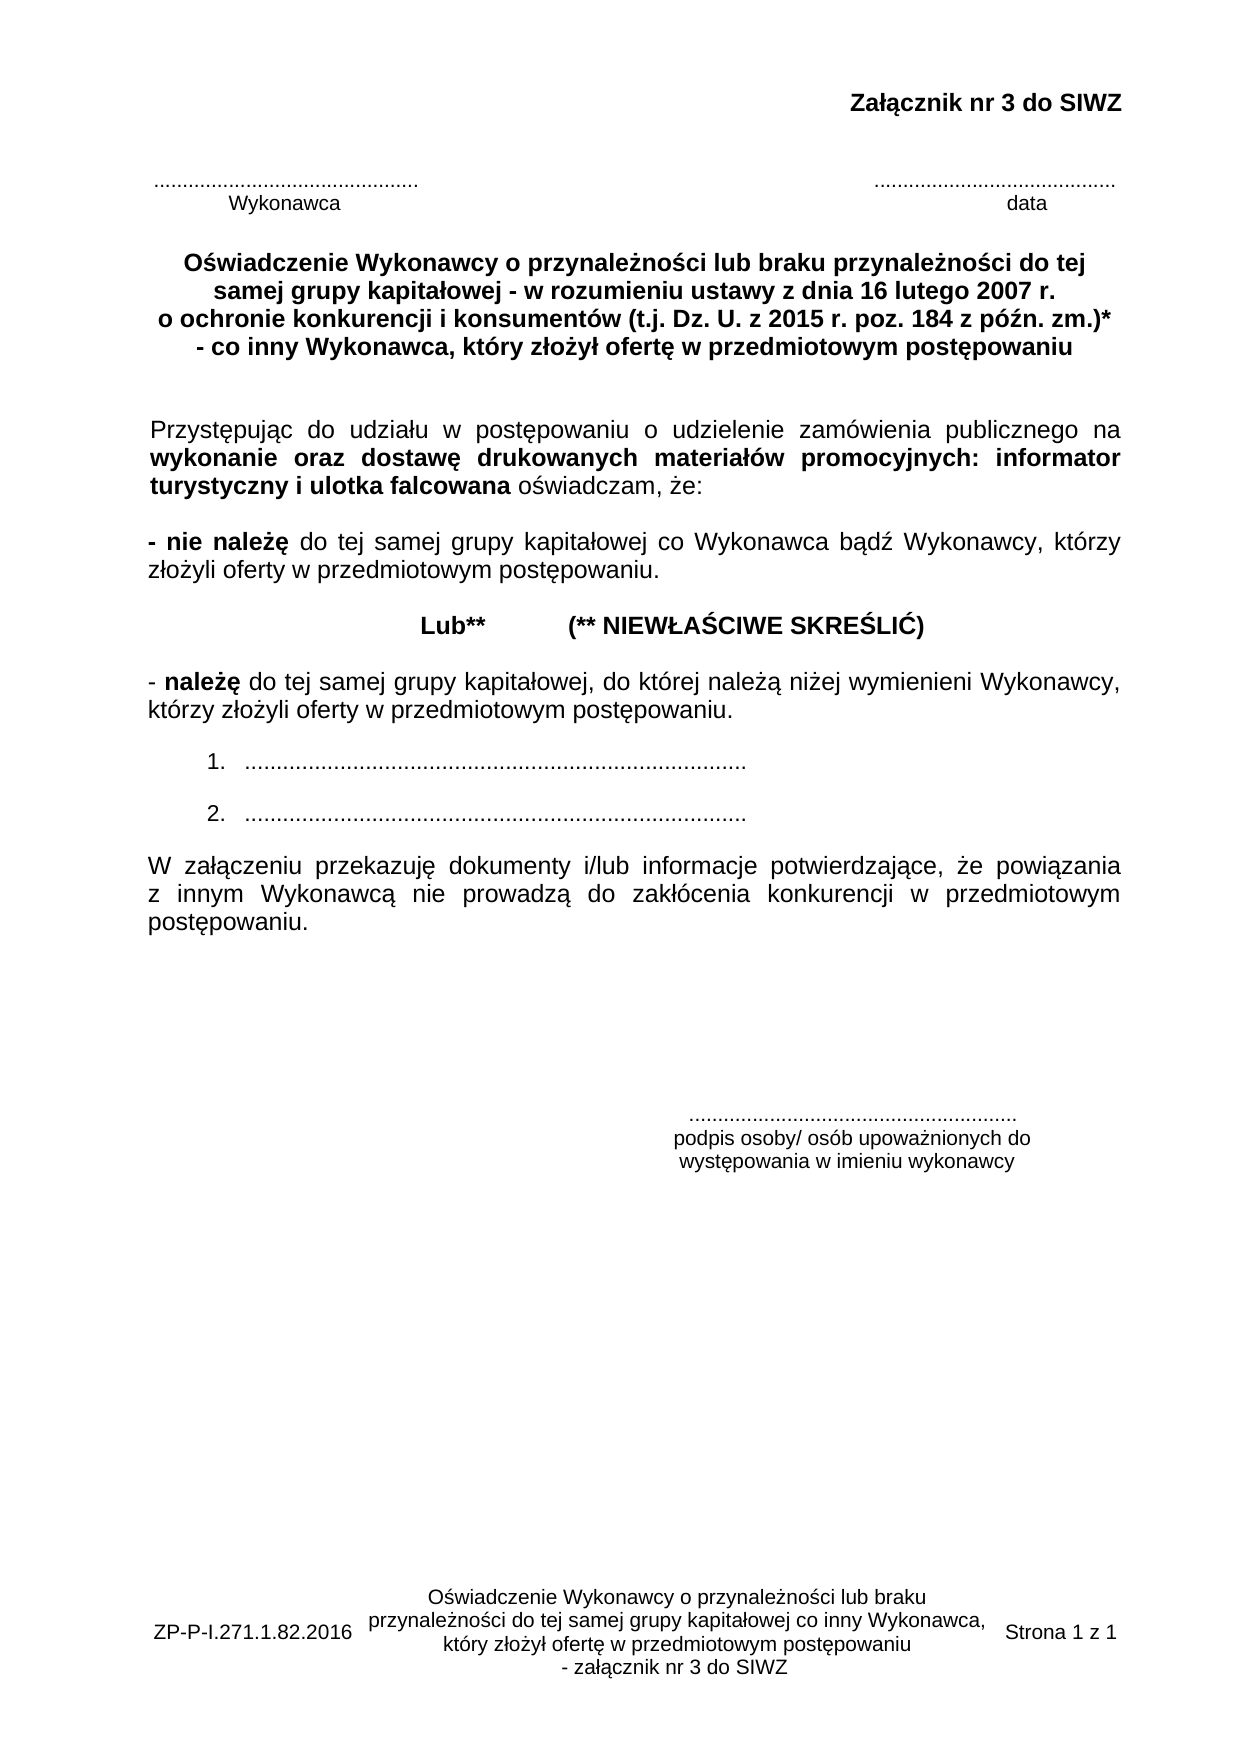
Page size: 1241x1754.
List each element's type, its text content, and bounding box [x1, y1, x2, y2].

table_header .............................................. Wykonawca [148, 163, 635, 221]
list ............................................................................... [207, 800, 1122, 826]
text Przystępując do udziału w postępowaniu o udzielenie zamówienia publicznego na wykonanie oraz dostawę drukowanych materiałów promocyjnych: informator turystyczny i ulotka falcowana oświadczam, że: [150, 416, 1122, 500]
text ......................................................... [148, 1103, 1122, 1126]
text W załączeniu przekazuję dokumenty i/lub informacje potwierdzające, że powiązania z innym Wykonawcą nie prowadzą do zakłócenia konkurencji w przedmiotowym postępowaniu. [148, 852, 1122, 935]
list ............................................................................... [207, 749, 1122, 775]
table_header .......................................... data [635, 163, 1122, 221]
text - należę do tej samej grupy kapitałowej, do której należą niżej wymienieni Wykonawcy, którzy złożyli oferty w przedmiotowym postępowaniu. [148, 668, 1122, 723]
text - nie należę do tej samej grupy kapitałowej co Wykonawca bądź Wykonawcy, którzy złożyli oferty w przedmiotowym postępowaniu. [148, 528, 1122, 584]
text Oświadczenie Wykonawcy o przynależności lub braku przynależności do tej samej grupy kapitałowej - w rozumieniu ustawy z dnia 16 lutego 2007 r. o ochronie konkurencji i konsumentów (t.j. Dz. U. z 2015 r. poz. 184 z późn. zm.)* [148, 249, 1122, 333]
text występowania w imieniu wykonawcy [148, 1149, 1122, 1172]
text podpis osoby/ osób upoważnionych do [148, 1126, 1122, 1149]
text - co inny Wykonawca, który złożył ofertę w przedmiotowym postępowaniu [148, 333, 1122, 361]
list Lub** (** NIEWŁAŚCIWE SKREŚLIĆ) [185, 612, 1122, 640]
subtitle Załącznik nr 3 do SIWZ [148, 89, 1122, 117]
